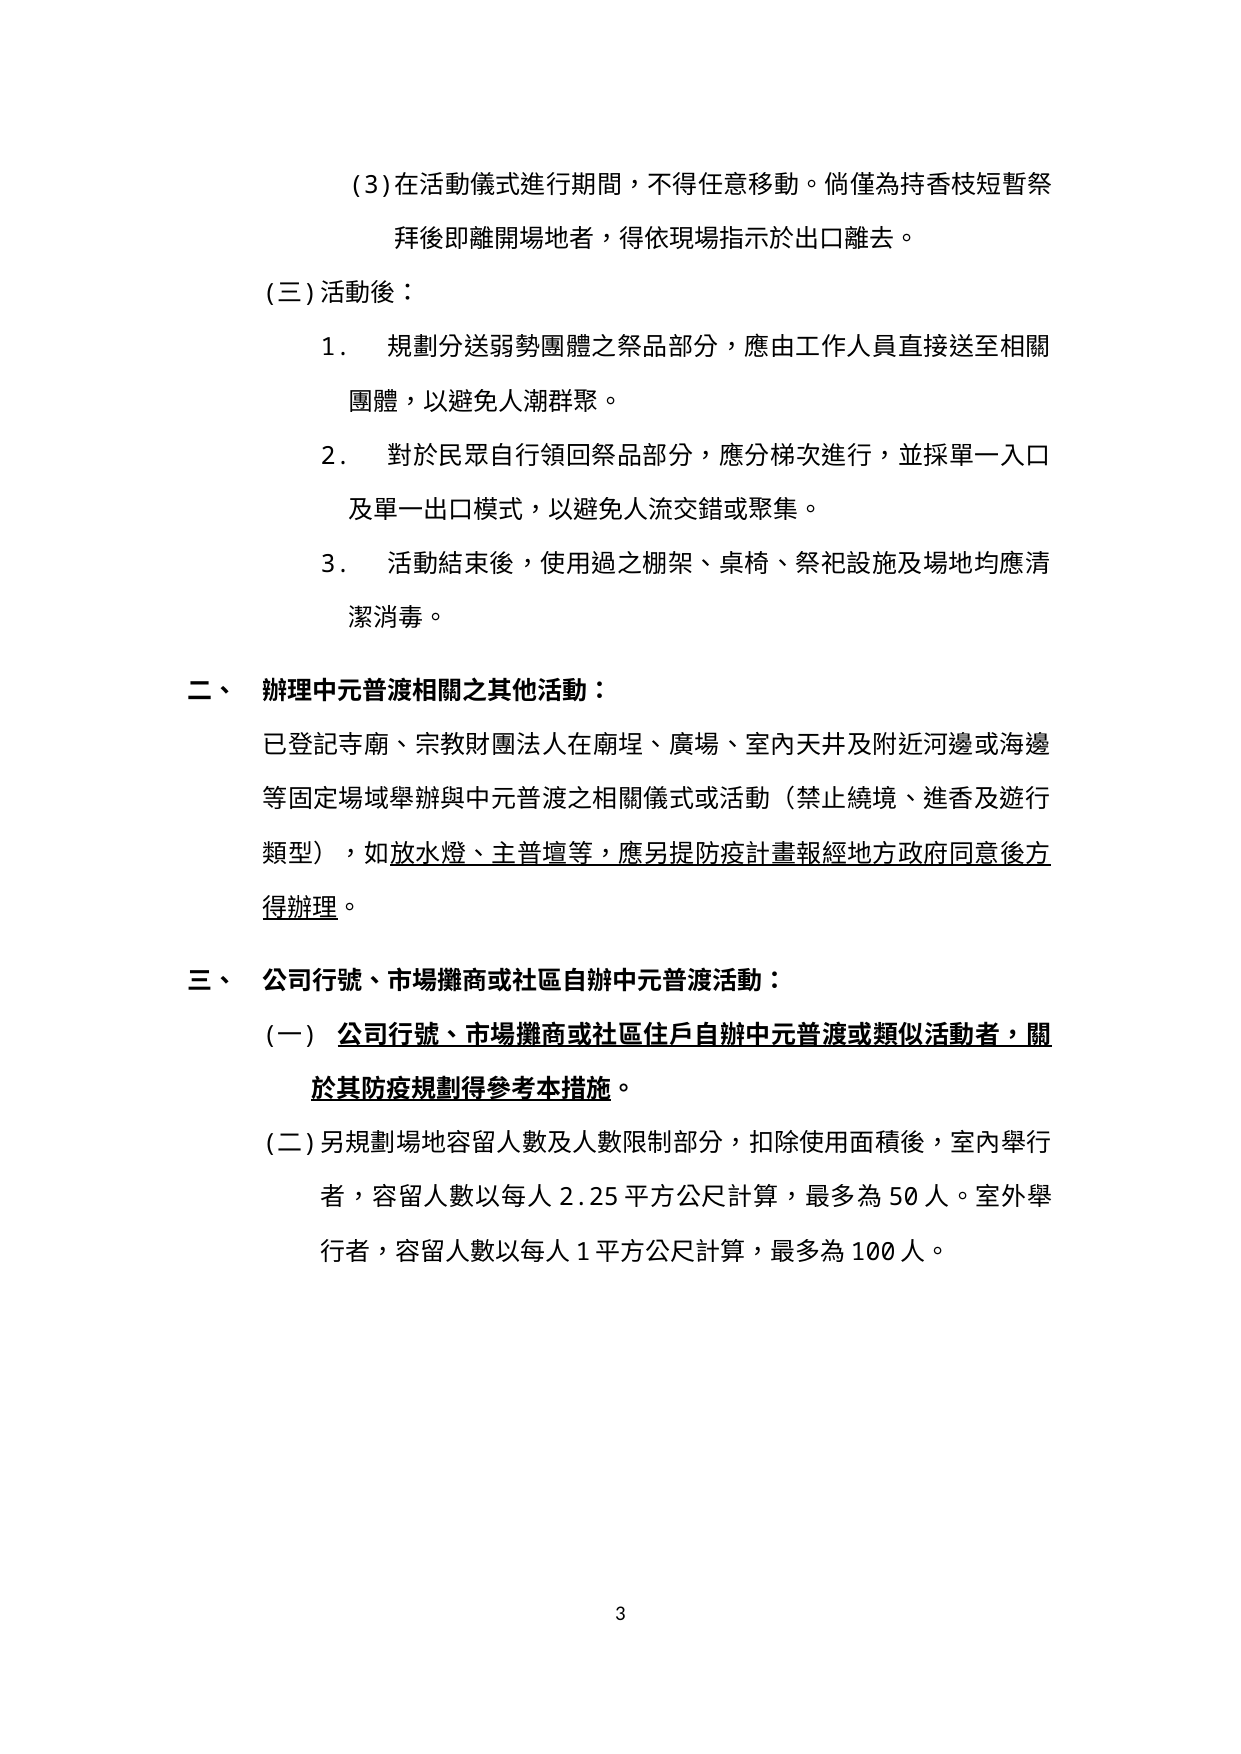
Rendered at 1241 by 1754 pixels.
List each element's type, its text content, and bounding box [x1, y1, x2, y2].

list 公司行號、市場攤商或社區住戶自辦中元普渡或類似活動者，關於其防疫規劃得參考本措施。 [262, 1000, 1053, 1108]
list 對於民眾自行領回祭品部分，應分梯次進行，並採單一入口及單一出口模式，以避免人流交錯或聚集。 [320, 421, 1053, 529]
list 公司行號、市場攤商或社區自辦中元普渡活動： [187, 946, 1053, 1000]
list 活動後： [262, 258, 1053, 312]
list 活動結束後，使用過之棚架、桌椅、祭祀設施及場地均應清潔消毒。 [320, 529, 1053, 637]
list 在活動儀式進行期間，不得任意移動。倘僅為持香枝短暫祭拜後即離開場地者，得依現場指示於出口離去。 [348, 150, 1053, 258]
list 已登記寺廟、宗教財團法人在廟埕、廣場、室內天井及附近河邊或海邊等固定場域舉辦與中元普渡之相關儀式或活動（禁止繞境、進香及遊行類型），如放水燈、主普壇等，應另提防疫計畫報經地方政府同意後方得辦理。 [262, 710, 1053, 927]
list 規劃分送弱勢團體之祭品部分，應由工作人員直接送至相關團體，以避免人潮群聚。 [320, 312, 1053, 421]
list 辦理中元普渡相關之其他活動： [187, 656, 1053, 710]
list 另規劃場地容留人數及人數限制部分，扣除使用面積後，室內舉行者，容留人數以每人2.25平方公尺計算，最多為50人。室外舉行者，容留人數以每人1平方公尺計算，最多為100人。 [262, 1108, 1053, 1271]
